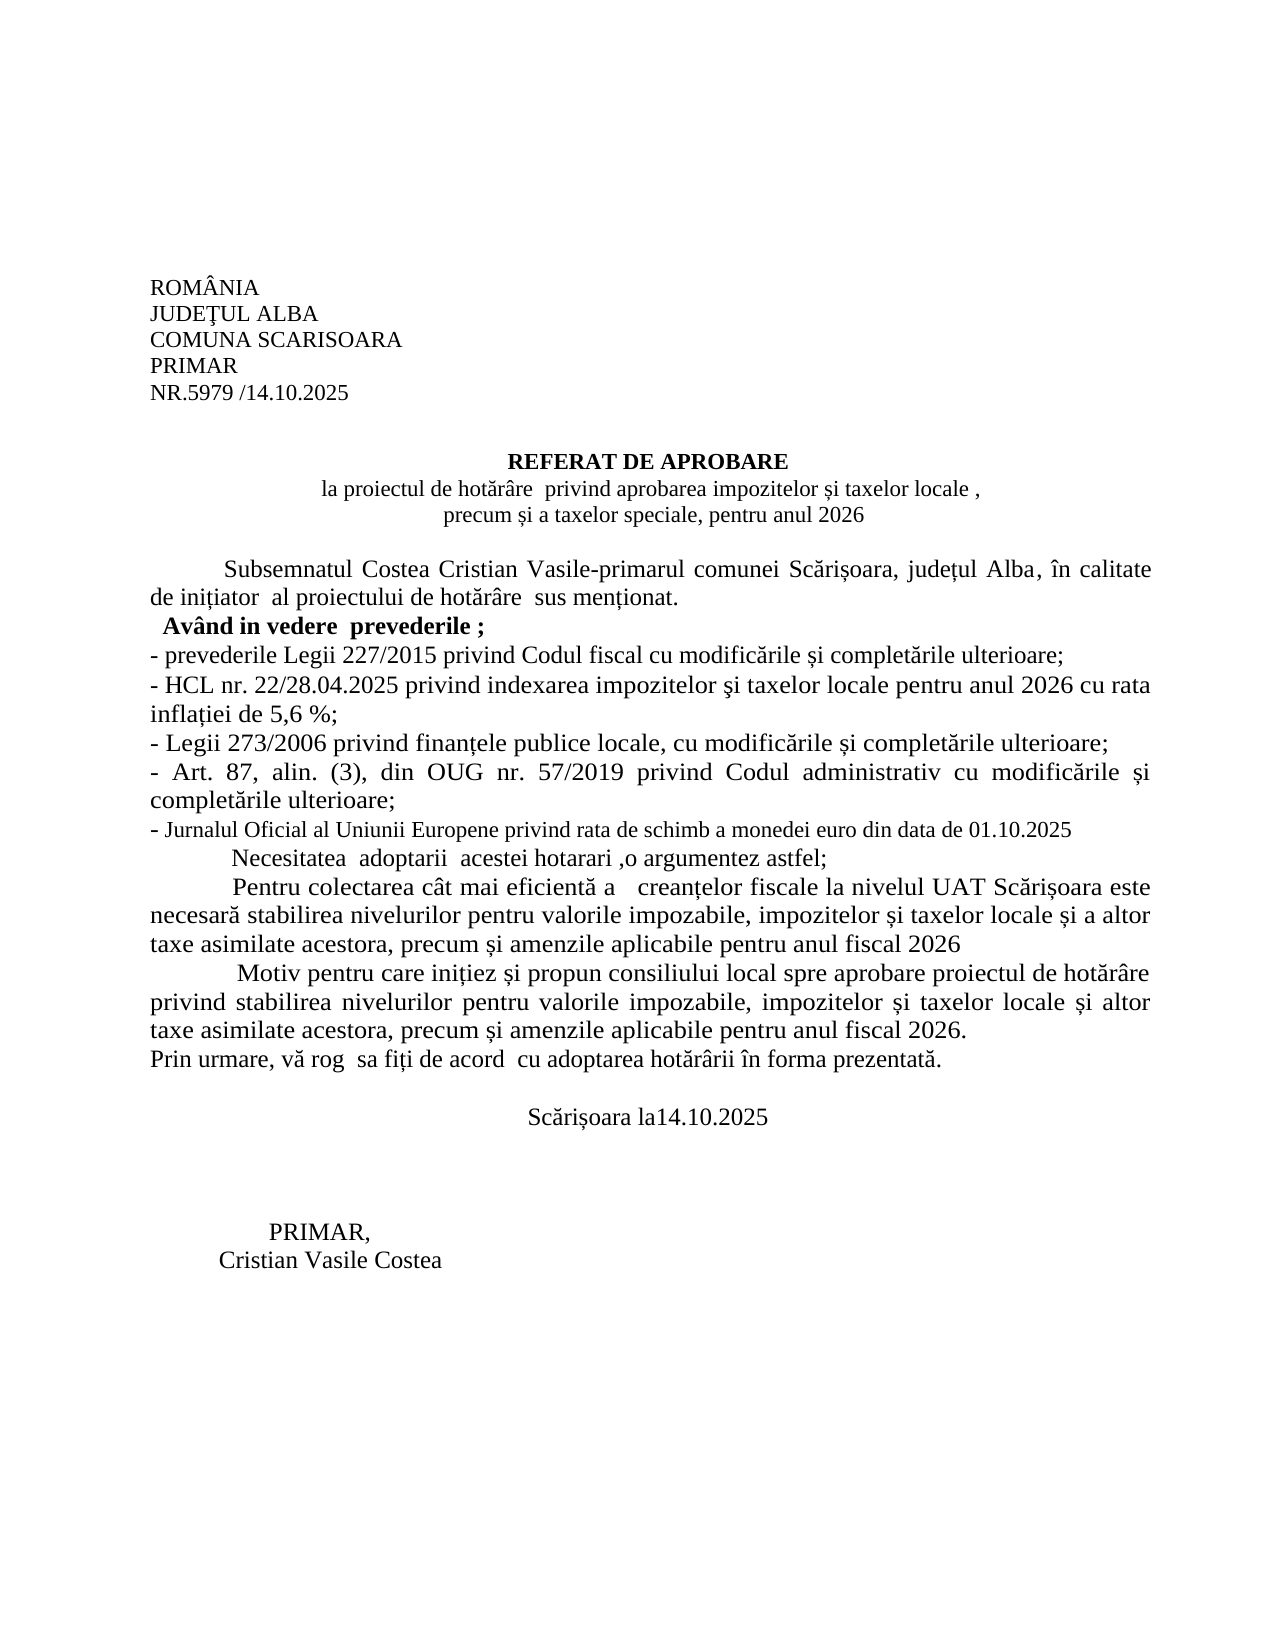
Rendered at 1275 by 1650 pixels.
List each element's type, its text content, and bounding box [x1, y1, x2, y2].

text REFERAT DE APROBARE [150, 448, 1152, 475]
text precum și a taxelor speciale, pentru anul 2026 [150, 501, 1152, 527]
text ROMÂNIA [150, 273, 1152, 300]
text Subsemnatul Costea Cristian Vasile-primarul comunei Scărișoara, județul Alba, în calitate de inițiator al proiectului de hotărâre sus menționat. [150, 554, 1152, 611]
text Scărișoara la14.10.2025 [150, 1102, 1152, 1131]
text Prin urmare, vă rog sa fiți de acord cu adoptarea hotărârii în forma prezentată. [150, 1044, 1152, 1073]
text Pentru colectarea cât mai eficientă a creanțelor fiscale la nivelul UAT Scărișoara este necesară stabilirea nivelurilor pentru valorile impozabile, impozitelor și taxelor locale și a altor taxe asimilate acestora, precum și amenzile aplicabile pentru anul fiscal 2026 [150, 872, 1152, 958]
text - Legii 273/2006 privind finanțele publice locale, cu modificările și completările ulterioare; [150, 728, 1152, 757]
text PRIMAR, [150, 1217, 1152, 1246]
text - HCL nr. 22/28.04.2025 privind indexarea impozitelor şi taxelor locale pentru anul 2026 cu rata inflației de 5,6 %; [150, 669, 1152, 728]
text - Jurnalul Oficial al Uniunii Europene privind rata de schimb a monedei euro din data de 01.10.2025 [150, 814, 1152, 843]
text NR.5979 /14.10.2025 [150, 379, 1152, 405]
text la proiectul de hotărâre privind aprobarea impozitelor și taxelor locale , [150, 475, 1152, 501]
text Motiv pentru care inițiez și propun consiliului local spre aprobare proiectul de hotărâre privind stabilirea nivelurilor pentru valorile impozabile, impozitelor și taxelor locale și altor taxe asimilate acestora, precum și amenzile aplicabile pentru anul fiscal 2026. [150, 958, 1152, 1044]
text Cristian Vasile Costea [150, 1246, 1152, 1274]
text Necesitatea adoptarii acestei hotarari ,o argumentez astfel; [150, 843, 1152, 872]
text - Art. 87, alin. (3), din OUG nr. 57/2019 privind Codul administrativ cu modificările și completările ulterioare; [150, 757, 1152, 814]
text COMUNA SCARISOARA [150, 326, 1152, 353]
text JUDEŢUL ALBA [150, 300, 1152, 326]
text - prevederile Legii 227/2015 privind Codul fiscal cu modificările și completările ulterioare; [150, 640, 1152, 669]
text PRIMAR [150, 353, 1152, 379]
text Având in vedere prevederile ; [150, 611, 1152, 640]
